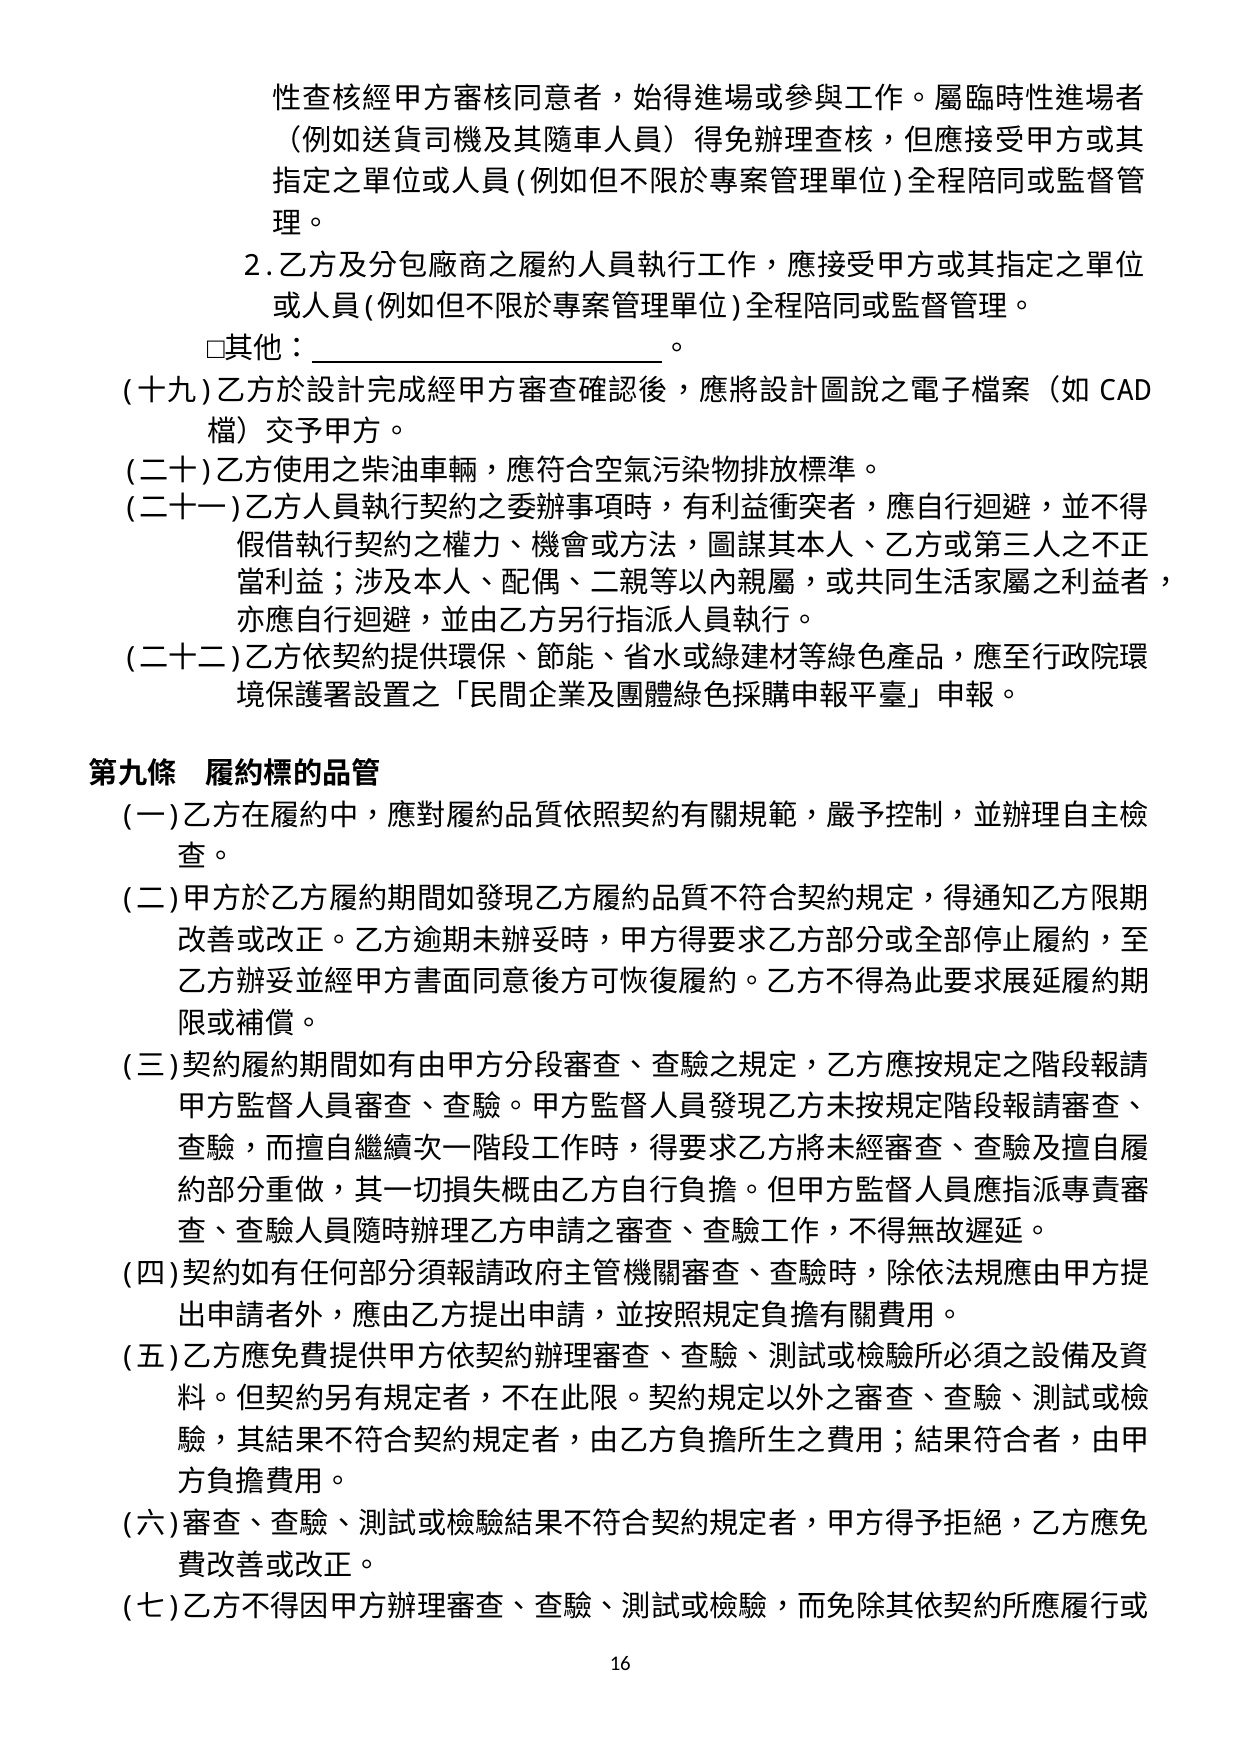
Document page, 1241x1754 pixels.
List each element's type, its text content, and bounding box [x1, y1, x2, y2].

text (二)甲方於乙方履約期間如發現乙方履約品質不符合契約規定，得通知乙方限期改善或改正。乙方逾期未辦妥時，甲方得要求乙方部分或全部停止履約，至乙方辦妥並經甲方書面同意後方可恢復履約。乙方不得為此要求展延履約期限或補償。 [118, 875, 1152, 1042]
text 2.乙方及分包廠商之履約人員執行工作，應接受甲方或其指定之單位或人員(例如但不限於專案管理單位)全程陪同或監督管理。 [243, 242, 1146, 325]
text (十九)乙方於設計完成經甲方審查確認後，應將設計圖說之電子檔案（如CAD檔）交予甲方。 [118, 367, 1152, 450]
text (二十)乙方使用之柴油車輛，應符合空氣污染物排放標準。 [122, 450, 1152, 487]
text (一)乙方在履約中，應對履約品質依照契約有關規範，嚴予控制，並辦理自主檢查。 [118, 792, 1152, 875]
text (六)審查、查驗、測試或檢驗結果不符合契約規定者，甲方得予拒絕，乙方應免費改善或改正。 [118, 1500, 1152, 1583]
text (四)契約如有任何部分須報請政府主管機關審查、查驗時，除依法規應由甲方提出申請者外，應由乙方提出申請，並按照規定負擔有關費用。 [118, 1250, 1152, 1333]
text (二十一)乙方人員執行契約之委辦事項時，有利益衝突者，應自行迴避，並不得假借執行契約之權力、機會或方法，圖謀其本人、乙方或第三人之不正當利益；涉及本人、配偶、二親等以內親屬，或共同生活家屬之利益者，亦應自行迴避，並由乙方另行指派人員執行。 [122, 487, 1152, 637]
text 性查核經甲方審核同意者，始得進場或參與工作。屬臨時性進場者（例如送貨司機及其隨車人員）得免辦理查核，但應接受甲方或其指定之單位或人員(例如但不限於專案管理單位)全程陪同或監督管理。 [243, 75, 1146, 242]
text 第九條 履約標的品管 [89, 750, 1152, 792]
text (三)契約履約期間如有由甲方分段審查、查驗之規定，乙方應按規定之階段報請甲方監督人員審查、查驗。甲方監督人員發現乙方未按規定階段報請審查、查驗，而擅自繼續次一階段工作時，得要求乙方將未經審查、查驗及擅自履約部分重做，其一切損失概由乙方自行負擔。但甲方監督人員應指派專責審查、查驗人員隨時辦理乙方申請之審查、查驗工作，不得無故遲延。 [118, 1042, 1152, 1250]
text (五)乙方應免費提供甲方依契約辦理審查、查驗、測試或檢驗所必須之設備及資料。但契約另有規定者，不在此限。契約規定以外之審查、查驗、測試或檢驗，其結果不符合契約規定者，由乙方負擔所生之費用；結果符合者，由甲方負擔費用。 [118, 1333, 1152, 1500]
text □其他： 。 [207, 325, 1146, 367]
text (七)乙方不得因甲方辦理審查、查驗、測試或檢驗，而免除其依契約所應履行或 [118, 1583, 1152, 1625]
text (二十二)乙方依契約提供環保、節能、省水或綠建材等綠色產品，應至行政院環境保護署設置之「民間企業及團體綠色採購申報平臺」申報。 [122, 637, 1152, 712]
